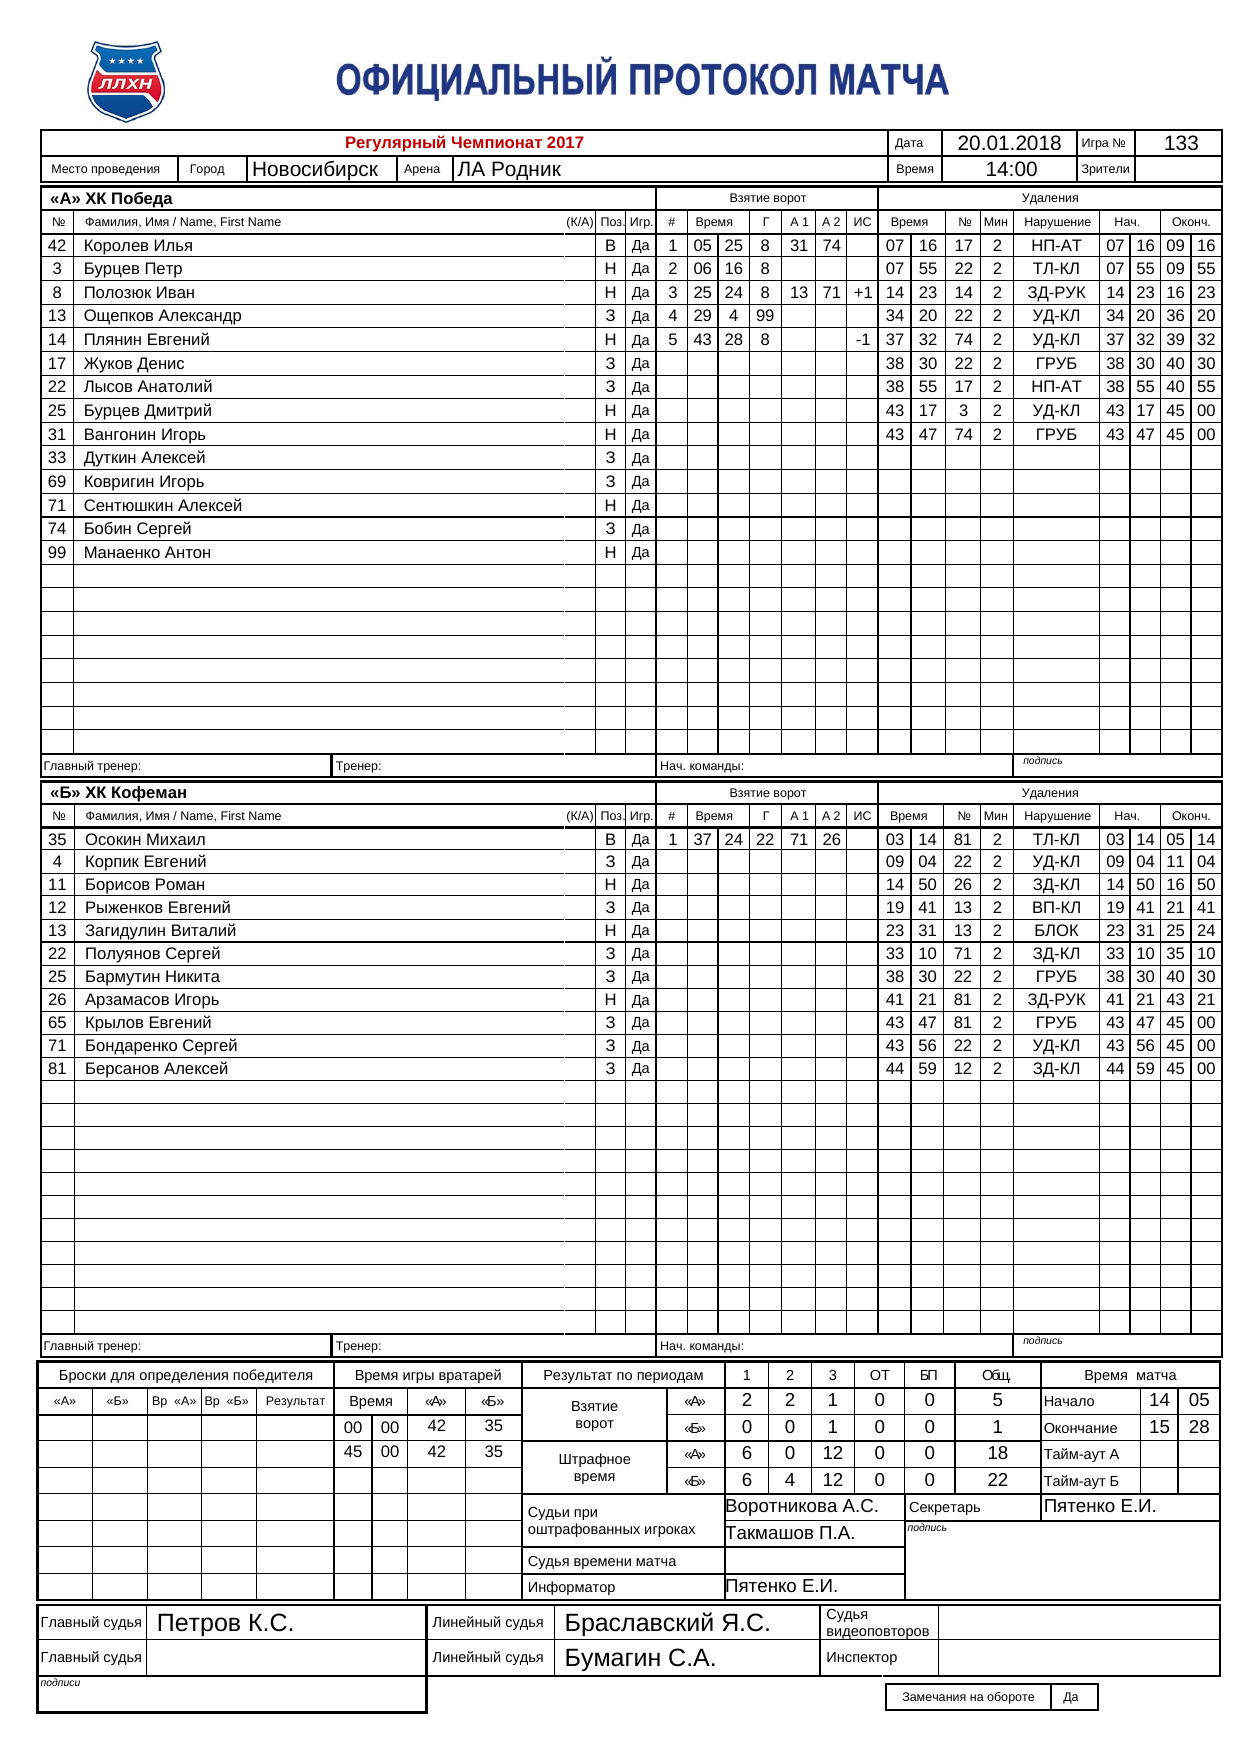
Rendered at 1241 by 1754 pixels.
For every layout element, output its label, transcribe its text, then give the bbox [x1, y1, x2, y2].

table_cell [688, 376, 717, 398]
table_cell [565, 446, 595, 469]
table_cell [1141, 1468, 1177, 1493]
table_cell Н [596, 874, 625, 895]
table_cell 81 [42, 1058, 74, 1079]
table_cell 38 [1100, 376, 1129, 398]
table_cell 33 [1100, 943, 1129, 964]
table_cell 8 [42, 281, 73, 303]
table_cell 32 [912, 328, 945, 351]
table_cell [719, 1058, 749, 1079]
table_cell [816, 1265, 846, 1287]
table_cell [816, 920, 846, 941]
table_cell 36 [1161, 305, 1190, 327]
table_cell Н [596, 920, 625, 941]
table_cell [750, 1081, 781, 1103]
table_cell Арена [398, 157, 452, 181]
table_cell [816, 966, 846, 987]
table_cell 14 [1192, 829, 1221, 849]
table_cell [816, 850, 846, 872]
table_cell [565, 352, 595, 374]
table_cell 4 [42, 850, 74, 872]
table_cell Тайм-аут Б [1042, 1468, 1140, 1493]
table_cell [981, 1219, 1013, 1241]
table_cell [912, 659, 945, 682]
table_cell Пятенко Е.И. [726, 1575, 904, 1599]
table_cell [1131, 730, 1160, 753]
table_cell [816, 1288, 846, 1310]
table_header «Б» ХК Кофеман [42, 783, 655, 803]
table_cell [847, 896, 877, 918]
table_cell [596, 1219, 625, 1241]
table_cell [944, 1196, 980, 1218]
table_cell [879, 588, 910, 611]
table_cell 16 [1131, 235, 1160, 256]
table_cell [719, 1081, 749, 1103]
table_cell 45 [1161, 399, 1190, 422]
table_cell [596, 1196, 625, 1218]
table_cell [1192, 1127, 1221, 1149]
table_cell 30 [1192, 352, 1221, 374]
table_cell [912, 1311, 943, 1333]
table_cell [816, 612, 846, 634]
table_cell [1131, 494, 1160, 516]
table_cell [657, 636, 687, 658]
table_cell [1100, 470, 1129, 493]
table_cell 2 [657, 257, 687, 280]
table_cell [373, 1521, 407, 1546]
table_cell [847, 730, 877, 753]
table_cell [879, 1242, 910, 1264]
table_cell [1014, 1265, 1099, 1287]
table_cell З [596, 1012, 625, 1033]
table_cell 74 [816, 235, 846, 256]
table_cell [946, 565, 980, 587]
table_cell [688, 1311, 717, 1333]
table_cell 2 [981, 920, 1013, 941]
table_cell [879, 683, 910, 706]
table_cell [847, 874, 877, 895]
table_header БП [905, 1363, 954, 1387]
table_cell [596, 707, 625, 729]
table_cell [750, 1150, 781, 1172]
table_cell [719, 588, 749, 611]
table_cell [912, 1173, 943, 1195]
table_cell 38 [879, 966, 910, 987]
table_cell [565, 1242, 595, 1264]
table_cell [847, 541, 877, 564]
table_cell [1014, 707, 1099, 729]
table_cell [847, 1035, 877, 1057]
table_cell [944, 1242, 980, 1264]
table_cell [816, 1081, 846, 1103]
table_cell УД-КЛ [1014, 399, 1099, 422]
table_cell 2 [981, 966, 1013, 987]
table_cell 05 [688, 235, 717, 256]
table_cell [93, 1574, 147, 1599]
table_cell [1131, 1265, 1160, 1287]
table_cell [1014, 1288, 1099, 1310]
table_cell [657, 943, 687, 964]
table_cell Зрители [1078, 157, 1134, 181]
table_cell [1161, 730, 1190, 753]
table_cell [981, 659, 1013, 682]
table_cell подпись [1014, 755, 1221, 776]
table_cell [1161, 518, 1190, 540]
table_cell 43 [1100, 423, 1129, 445]
table_cell [1131, 541, 1160, 564]
table_cell Бобин Сергей [74, 518, 564, 540]
table_cell [408, 1468, 465, 1493]
table_cell 38 [879, 352, 910, 374]
table_cell 31 [42, 423, 73, 445]
table_cell 2 [981, 1058, 1013, 1079]
table_cell Да [626, 257, 655, 280]
table_cell [1136, 157, 1221, 181]
table_cell 07 [879, 257, 910, 280]
table_cell Манаенко Антон [74, 541, 564, 564]
table_cell [657, 920, 687, 941]
table_cell 00 [1192, 1035, 1221, 1057]
table_cell 41 [1192, 896, 1221, 918]
table_cell 16 [912, 235, 945, 256]
table_cell [750, 659, 781, 682]
table_cell [657, 1265, 687, 1287]
table_cell 16 [719, 257, 749, 280]
table_cell [912, 683, 945, 706]
table_cell В [596, 829, 625, 849]
table_cell Главный тренер: [42, 1335, 330, 1356]
table_cell [626, 1173, 655, 1195]
table_cell [946, 730, 980, 753]
table_cell [750, 1311, 781, 1333]
table_cell [257, 1521, 333, 1546]
table_cell [657, 1242, 687, 1264]
table_cell 4 [769, 1468, 811, 1493]
table_cell Мин [981, 805, 1013, 826]
table_cell [847, 588, 877, 611]
table_cell [1131, 1242, 1160, 1264]
table_cell [657, 1058, 687, 1079]
table_cell [719, 1219, 749, 1241]
table_cell [847, 1127, 877, 1149]
table_cell Поз. [596, 805, 625, 826]
table_cell Фамилия, Имя / Name, First Name [74, 211, 565, 233]
table_cell Да [626, 470, 655, 493]
table_cell [847, 1242, 877, 1264]
table_cell [1161, 612, 1190, 634]
table_cell 22 [944, 1035, 980, 1057]
table_cell 50 [1192, 874, 1221, 895]
table_cell [1192, 1265, 1221, 1287]
table_cell [565, 636, 595, 658]
table_cell [1131, 446, 1160, 469]
table_cell 0 [905, 1442, 954, 1467]
table_cell 11 [42, 874, 74, 895]
table_cell 43 [1100, 1035, 1129, 1057]
table_cell 00 [1192, 1058, 1221, 1079]
table_cell [782, 896, 815, 918]
table_cell [657, 494, 687, 516]
table_cell Жуков Денис [74, 352, 564, 374]
table_cell [408, 1547, 465, 1573]
table_cell [782, 1311, 815, 1333]
table_cell [719, 352, 749, 374]
table_cell 43 [1100, 399, 1129, 422]
table_cell Бондаренко Сергей [75, 1035, 564, 1057]
table_cell [626, 612, 655, 634]
table_cell [626, 1288, 655, 1310]
table_cell [688, 1058, 717, 1079]
table_cell [42, 1311, 74, 1333]
table_cell [75, 1150, 564, 1172]
table_cell [1100, 1242, 1129, 1264]
table_cell Вр «А» [148, 1389, 201, 1413]
table_cell [847, 1265, 877, 1287]
table_cell [912, 1219, 943, 1241]
table_cell 2 [981, 328, 1013, 351]
table_cell 42 [42, 235, 73, 256]
table_cell 22 [42, 943, 74, 964]
table_cell 0 [855, 1442, 904, 1467]
table_cell [202, 1441, 256, 1467]
table_cell 55 [1192, 376, 1221, 398]
table_cell 2 [981, 235, 1013, 256]
table_cell 41 [912, 896, 943, 918]
table_cell [596, 1104, 625, 1126]
table_cell [1100, 1127, 1129, 1149]
table_cell 69 [42, 470, 73, 493]
table_header Взятие ворот [657, 783, 877, 803]
table_cell 23 [1100, 920, 1129, 941]
table_header Замечания на обороте [887, 1685, 1050, 1709]
table_cell [1161, 707, 1190, 729]
table_cell [981, 1150, 1013, 1172]
table_cell [946, 612, 980, 634]
table_cell [912, 588, 945, 611]
table_cell ЗД-РУК [1014, 989, 1099, 1011]
table_cell [466, 1574, 521, 1599]
table_cell З [596, 896, 625, 918]
table_cell [1100, 494, 1129, 516]
table_cell З [596, 1035, 625, 1057]
table_cell 71 [42, 494, 73, 516]
table_cell 03 [879, 829, 910, 849]
table_cell Да [626, 850, 655, 872]
table_cell [816, 730, 846, 753]
table_cell [750, 1242, 781, 1264]
table_cell Осокин Михаил [75, 829, 564, 849]
table_cell [1192, 565, 1221, 587]
table_cell [657, 470, 687, 493]
table_cell [946, 494, 980, 516]
table_cell 10 [1131, 943, 1160, 964]
table_cell [202, 1574, 256, 1599]
table_cell [1014, 612, 1099, 634]
table_cell [1014, 1104, 1099, 1126]
table_cell 1 [657, 829, 687, 849]
table_cell [1131, 518, 1160, 540]
table_cell [565, 1173, 595, 1195]
table_cell 19 [879, 896, 910, 918]
table_cell «А» [668, 1389, 724, 1413]
table_cell [75, 1081, 564, 1103]
table_cell ЗД-КЛ [1014, 874, 1099, 895]
table_cell Браславский Я.С. [555, 1606, 819, 1639]
table_cell [782, 446, 815, 469]
table_cell [1192, 1173, 1221, 1195]
table_cell [466, 1468, 521, 1493]
table_cell 21 [1161, 896, 1190, 918]
table_header 1 [726, 1363, 768, 1387]
table_cell 99 [750, 305, 781, 327]
table_cell 2 [981, 257, 1013, 280]
table_cell Да [626, 423, 655, 445]
table_cell ИС [847, 211, 877, 233]
table_cell 14 [1100, 874, 1129, 895]
table_cell З [596, 518, 625, 540]
table_cell № [946, 211, 980, 233]
table_cell [719, 1035, 749, 1057]
table_cell Нач. команды: [657, 1335, 1012, 1356]
table_cell подписи [39, 1677, 425, 1711]
table_cell [1100, 1288, 1129, 1310]
table_cell [42, 1173, 74, 1195]
table_cell Главный судья [39, 1606, 146, 1639]
table_cell [981, 636, 1013, 658]
table_cell [257, 1468, 333, 1493]
table_cell 41 [879, 989, 910, 1011]
table_cell Да [626, 989, 655, 1011]
table_cell 45 [1161, 1035, 1190, 1057]
table_cell 22 [946, 352, 980, 374]
table_cell [816, 659, 846, 682]
table_cell 0 [855, 1389, 904, 1413]
table_cell «Б» [668, 1415, 724, 1440]
table_cell [879, 446, 910, 469]
table_cell [719, 612, 749, 634]
table_cell 20 [912, 305, 945, 327]
table_cell Рыженков Евгений [75, 896, 564, 918]
table_cell [257, 1494, 333, 1520]
table_cell [1161, 541, 1190, 564]
table_cell 16 [1192, 235, 1221, 256]
table_cell [912, 636, 945, 658]
table_cell 38 [1100, 352, 1129, 374]
table_cell 43 [688, 328, 717, 351]
table_cell [782, 1058, 815, 1079]
table_cell 8 [750, 281, 781, 303]
table_cell 16 [1161, 874, 1190, 895]
table_cell 55 [912, 257, 945, 280]
table_cell [688, 541, 717, 564]
table_cell 30 [912, 352, 945, 374]
table_cell 44 [879, 1058, 910, 1079]
table_cell [74, 588, 564, 611]
table_cell [879, 1219, 910, 1241]
table_cell 43 [1100, 1012, 1129, 1033]
table_cell [1100, 1150, 1129, 1172]
table_cell В [596, 235, 625, 256]
table_cell 42 [408, 1441, 465, 1467]
table_cell [373, 1574, 407, 1599]
table_cell [565, 281, 595, 303]
table_cell [688, 1104, 717, 1126]
table_cell З [596, 966, 625, 987]
table_cell [981, 588, 1013, 611]
table_cell [1100, 1104, 1129, 1126]
table_cell 0 [769, 1442, 811, 1467]
table_header ОТ [855, 1363, 904, 1387]
table_cell 30 [1192, 966, 1221, 987]
table_cell [750, 1012, 781, 1033]
table_cell 37 [1100, 328, 1129, 351]
table_cell [782, 565, 815, 587]
table_cell Н [596, 399, 625, 422]
table_cell 13 [944, 920, 980, 941]
table_cell 25 [42, 399, 73, 422]
table_cell [688, 470, 717, 493]
table_cell [565, 612, 595, 634]
table_cell [816, 470, 846, 493]
table_cell [981, 1196, 1013, 1218]
table_cell [42, 1196, 74, 1218]
table_cell [74, 636, 564, 658]
table_cell [912, 1242, 943, 1264]
table_cell [847, 1081, 877, 1103]
table_cell [750, 1288, 781, 1310]
table_cell 55 [1131, 376, 1160, 398]
table_cell [75, 1242, 564, 1264]
table_cell 40 [1161, 352, 1190, 374]
table_cell 30 [912, 966, 943, 987]
table_header Броски для определения победителя [39, 1363, 333, 1387]
table_cell 8 [750, 328, 781, 351]
table_cell Да [626, 896, 655, 918]
table_cell [42, 707, 73, 729]
table_cell 2 [981, 829, 1013, 849]
table_cell 43 [879, 1012, 910, 1033]
table_cell [719, 943, 749, 964]
table_cell [782, 1035, 815, 1057]
table_cell [847, 1058, 877, 1079]
table_cell [75, 1311, 564, 1333]
table_cell [565, 1058, 595, 1079]
table_cell 32 [1131, 328, 1160, 351]
table_cell Н [596, 541, 625, 564]
table_cell ЗД-РУК [1014, 281, 1099, 303]
table_cell [626, 730, 655, 753]
table_cell [1161, 1219, 1190, 1241]
table_cell [879, 1265, 910, 1287]
table_cell Н [596, 257, 625, 280]
table_cell [565, 920, 595, 941]
table_cell [1161, 659, 1190, 682]
table_cell Н [596, 423, 625, 445]
table_cell [782, 352, 815, 374]
table_cell 2 [981, 943, 1013, 964]
table_cell [565, 989, 595, 1011]
table_cell 30 [1131, 352, 1160, 374]
table_cell [657, 541, 687, 564]
table_cell [912, 707, 945, 729]
table_cell [782, 257, 815, 280]
table_cell [1014, 683, 1099, 706]
table_cell [688, 707, 717, 729]
table_cell 26 [944, 874, 980, 895]
table_cell Мин [981, 211, 1013, 233]
table_cell [1161, 588, 1190, 611]
table_cell [946, 446, 980, 469]
table_cell БЛОК [1014, 920, 1099, 941]
table_cell [257, 1441, 333, 1467]
table_cell [981, 1265, 1013, 1287]
table_cell [1141, 1441, 1177, 1467]
table_cell [750, 376, 781, 398]
table_cell 05 [1161, 829, 1190, 849]
table_cell 17 [42, 352, 73, 374]
table_cell [719, 683, 749, 706]
table_cell [373, 1468, 407, 1493]
table_cell [816, 376, 846, 398]
table_cell [148, 1574, 201, 1599]
table_cell [912, 446, 945, 469]
table_cell [981, 1288, 1013, 1310]
table_cell [1014, 565, 1099, 587]
table_cell [657, 1081, 687, 1103]
table_cell [565, 1288, 595, 1310]
table_cell [847, 989, 877, 1011]
table_cell Да [626, 518, 655, 540]
table_cell [981, 1311, 1013, 1333]
table_cell [335, 1521, 371, 1546]
table_cell Тайм-аут А [1042, 1441, 1140, 1467]
table_cell [719, 1311, 749, 1333]
table_cell 2 [981, 989, 1013, 1011]
table_cell [782, 399, 815, 422]
table_cell [816, 707, 846, 729]
table_cell Игр. [626, 211, 655, 233]
table_cell Главный судья [39, 1640, 146, 1675]
table_cell [466, 1494, 521, 1520]
table_cell [74, 730, 564, 753]
table_cell [148, 1521, 201, 1546]
table_cell Крылов Евгений [75, 1012, 564, 1033]
table_cell [939, 1606, 1219, 1639]
table_cell 2 [981, 399, 1013, 422]
table_cell [847, 470, 877, 493]
table_cell [719, 636, 749, 658]
table_cell Плянин Евгений [74, 328, 564, 351]
table_cell [565, 257, 595, 280]
table_cell [719, 1150, 749, 1172]
table_cell [816, 541, 846, 564]
table_cell [626, 659, 655, 682]
table_cell [719, 1196, 749, 1218]
table_cell [688, 423, 717, 445]
table_cell [816, 518, 846, 540]
table_cell [335, 1468, 371, 1493]
table_cell [981, 1242, 1013, 1264]
table_cell Н [596, 328, 625, 351]
table_cell [596, 1127, 625, 1149]
table_cell [657, 707, 687, 729]
table_cell 1 [956, 1415, 1040, 1440]
table_cell [782, 874, 815, 895]
table_cell 12 [42, 896, 74, 918]
table_cell [879, 1288, 910, 1310]
table_cell 32 [1192, 328, 1221, 351]
table_cell [981, 1173, 1013, 1195]
table_cell [75, 1196, 564, 1218]
table_cell 00 [373, 1441, 407, 1467]
table_cell 14 [879, 874, 910, 895]
table_cell 06 [688, 257, 717, 280]
table_cell Взятие ворот [523, 1389, 666, 1440]
table_cell [1131, 707, 1160, 729]
table_cell Время [688, 805, 749, 826]
table_cell [750, 874, 781, 895]
table_cell [1192, 588, 1221, 611]
table_cell 14 [1131, 829, 1160, 849]
table_cell [1179, 1468, 1219, 1493]
table_cell [847, 1196, 877, 1218]
table_cell [912, 541, 945, 564]
table_cell 00 [335, 1416, 371, 1440]
table_cell [335, 1547, 371, 1573]
table_cell 35 [1161, 943, 1190, 964]
table_cell [816, 305, 846, 327]
table_cell Да [626, 281, 655, 303]
table_cell [944, 1219, 980, 1241]
table_cell З [596, 352, 625, 374]
table_cell [1192, 707, 1221, 729]
table_cell 59 [912, 1058, 943, 1079]
table_cell [1100, 1219, 1129, 1241]
table_cell [981, 1104, 1013, 1126]
table_cell [944, 1265, 980, 1287]
table_cell [75, 1219, 564, 1241]
table_header Взятие ворот [657, 188, 877, 209]
table_cell [1192, 1288, 1221, 1310]
table_cell [1161, 1196, 1190, 1218]
table_cell 22 [946, 305, 980, 327]
table_cell Новосибирск [248, 157, 396, 181]
table_header «А» ХК Победа [42, 188, 655, 209]
table_cell 43 [879, 399, 910, 422]
table_cell Окончание [1042, 1415, 1140, 1440]
table_cell Дуткин Алексей [74, 446, 564, 469]
table_cell 47 [912, 1012, 943, 1033]
table_cell [946, 470, 980, 493]
table_cell [39, 1494, 92, 1520]
table_cell 22 [944, 966, 980, 987]
table_cell [1179, 1441, 1219, 1467]
table_cell [750, 683, 781, 706]
table_cell [1014, 446, 1099, 469]
table_cell [565, 305, 595, 327]
table_cell [565, 470, 595, 493]
table_cell [657, 1104, 687, 1126]
table_cell З [596, 376, 625, 398]
table_cell +1 [847, 281, 877, 303]
table_cell 2 [981, 281, 1013, 303]
table_cell [879, 470, 910, 493]
table_cell 6 [726, 1468, 768, 1493]
table_cell Г [750, 805, 781, 826]
table_header Да [1052, 1685, 1097, 1709]
table_cell № [42, 805, 74, 826]
table_cell 38 [879, 376, 910, 398]
table_cell [816, 1196, 846, 1218]
table_cell 23 [879, 920, 910, 941]
table_cell Лысов Анатолий [74, 376, 564, 398]
table_cell [1131, 1288, 1160, 1310]
table_cell 3 [946, 399, 980, 422]
table_cell [847, 966, 877, 987]
table_cell ЗД-КЛ [1014, 1058, 1099, 1079]
table_cell ИС [847, 805, 877, 826]
table_cell [944, 1104, 980, 1126]
table_cell [257, 1416, 333, 1440]
table_cell [565, 1219, 595, 1241]
table_header 133 [1136, 131, 1221, 155]
table_cell 34 [879, 305, 910, 327]
table_cell 22 [750, 829, 781, 849]
table_cell [626, 1311, 655, 1333]
table_cell Время [889, 157, 941, 181]
table_cell 42 [408, 1416, 465, 1440]
table_cell 30 [1131, 966, 1160, 987]
table_cell [257, 1547, 333, 1573]
table_cell [688, 874, 717, 895]
table_cell 0 [769, 1415, 811, 1440]
table_cell 21 [1131, 989, 1160, 1011]
table_cell Воротникова А.С. [726, 1495, 904, 1520]
table_cell ВП-КЛ [1014, 896, 1099, 918]
table_cell [750, 636, 781, 658]
table_cell [782, 966, 815, 987]
table_cell 26 [816, 829, 846, 849]
table_cell 2 [981, 376, 1013, 398]
table_cell [688, 399, 717, 422]
table_cell ТЛ-КЛ [1014, 257, 1099, 280]
table_cell Судья времени матча [523, 1548, 724, 1573]
table_cell [688, 494, 717, 516]
table_cell [750, 896, 781, 918]
table_cell 14 [879, 281, 910, 303]
table_cell [782, 494, 815, 516]
table_cell [1014, 470, 1099, 493]
table_cell [657, 1012, 687, 1033]
table_cell [879, 730, 910, 753]
table_cell Нач. команды: [657, 755, 1012, 776]
table_cell 11 [1161, 850, 1190, 872]
table_cell [148, 1468, 201, 1493]
table_cell [39, 1547, 92, 1573]
table_cell [657, 1035, 687, 1057]
table_cell [782, 850, 815, 872]
table_cell [816, 494, 846, 516]
table_cell [816, 1012, 846, 1033]
table_cell [750, 1127, 781, 1149]
table_cell 29 [688, 305, 717, 327]
table_cell 8 [750, 257, 781, 280]
table_header Удаления [879, 188, 1221, 209]
table_cell 23 [1192, 281, 1221, 303]
table_cell [782, 1081, 815, 1103]
table_cell [42, 612, 73, 634]
table_cell [657, 588, 687, 611]
table_cell [981, 612, 1013, 634]
table_cell 14:00 [943, 157, 1076, 181]
table_cell [596, 1242, 625, 1264]
table_cell [750, 494, 781, 516]
table_cell 41 [1131, 896, 1160, 918]
table_cell [596, 1288, 625, 1310]
table_cell [1161, 1173, 1190, 1195]
table_cell [719, 541, 749, 564]
table_cell [816, 588, 846, 611]
table_cell [565, 1127, 595, 1149]
table_cell [626, 1150, 655, 1172]
table_cell 55 [1192, 257, 1221, 280]
table_cell [42, 1104, 74, 1126]
table_cell [688, 352, 717, 374]
table_cell [688, 1150, 717, 1172]
table_cell [1131, 636, 1160, 658]
table_cell [1192, 1242, 1221, 1264]
table_cell (К/А) [565, 211, 595, 233]
table_cell 37 [688, 829, 717, 849]
table_cell [202, 1416, 256, 1440]
table_cell [782, 1127, 815, 1149]
table_cell [626, 1219, 655, 1241]
table_cell [688, 1265, 717, 1287]
table_cell [565, 541, 595, 564]
table_cell Оконч. [1161, 805, 1221, 826]
table_cell Сентюшкин Алексей [74, 494, 564, 516]
table_cell «А» [668, 1442, 724, 1467]
table_cell 14 [42, 328, 73, 351]
table_cell 19 [1100, 896, 1129, 918]
table_cell [565, 376, 595, 398]
table_cell подпись [1014, 1335, 1221, 1356]
table_cell [1100, 1081, 1129, 1103]
table_cell [93, 1547, 147, 1573]
table_cell Фамилия, Имя / Name, First Name [75, 805, 565, 826]
table_cell 37 [879, 328, 910, 351]
table_cell [565, 1104, 595, 1126]
table_cell З [596, 470, 625, 493]
table_cell [981, 1081, 1013, 1103]
table_cell Да [626, 1058, 655, 1079]
table_cell 04 [912, 850, 943, 872]
table_cell [946, 683, 980, 706]
table_cell [1100, 707, 1129, 729]
table_cell [782, 989, 815, 1011]
table_cell Королев Илья [74, 235, 564, 256]
table_cell [782, 1288, 815, 1310]
table_cell [719, 659, 749, 682]
table_cell [1100, 541, 1129, 564]
table_cell Нарушение [1014, 805, 1099, 826]
table_cell [719, 518, 749, 540]
table_cell Штрафное время [523, 1442, 666, 1493]
table_cell [912, 612, 945, 634]
table_cell [847, 235, 877, 256]
table_cell 12 [944, 1058, 980, 1079]
table_cell [1192, 612, 1221, 634]
table_cell [1192, 446, 1221, 469]
table_cell [816, 423, 846, 445]
table_cell [202, 1547, 256, 1573]
table_cell Бурцев Дмитрий [74, 399, 564, 422]
table_cell [1131, 1173, 1160, 1195]
table_cell [626, 636, 655, 658]
table_cell [782, 470, 815, 493]
table_cell 23 [1131, 281, 1160, 303]
table_cell [719, 707, 749, 729]
table_cell [1192, 1311, 1221, 1333]
table_cell 47 [1131, 423, 1160, 445]
table_cell [565, 1311, 595, 1333]
table_cell [750, 612, 781, 634]
table_cell [42, 565, 73, 587]
table_header Результат по периодам [523, 1363, 724, 1387]
table_cell [782, 659, 815, 682]
table_cell 07 [1100, 257, 1129, 280]
table_cell [750, 1265, 781, 1287]
table_cell [782, 305, 815, 327]
table_cell [42, 659, 73, 682]
table_cell [946, 707, 980, 729]
table_cell [42, 1219, 74, 1241]
table_cell Поз. [596, 211, 625, 233]
table_cell [750, 588, 781, 611]
table_cell [1161, 1150, 1190, 1172]
table_cell [816, 1058, 846, 1079]
table_cell [148, 1494, 201, 1520]
table_cell [879, 1104, 910, 1126]
table_cell [782, 1173, 815, 1195]
table_cell 0 [905, 1389, 954, 1413]
table_cell [657, 683, 687, 706]
table_cell [93, 1416, 147, 1440]
table_cell [657, 989, 687, 1011]
table_cell 2 [981, 896, 1013, 918]
table_cell # [657, 805, 687, 826]
table_cell 71 [42, 1035, 74, 1057]
table_cell 40 [1161, 376, 1190, 398]
table_cell [719, 423, 749, 445]
table_cell [596, 612, 625, 634]
table_cell [565, 874, 595, 895]
table_cell 31 [912, 920, 943, 941]
table_cell [719, 920, 749, 941]
table_cell 2 [981, 850, 1013, 872]
table_cell З [596, 943, 625, 964]
table_cell Тренер: [333, 755, 655, 776]
table_cell 07 [1100, 235, 1129, 256]
table_cell Оконч. [1161, 211, 1221, 233]
table_cell [1131, 1150, 1160, 1172]
table_cell [148, 1416, 201, 1440]
table_cell [1192, 470, 1221, 493]
table_cell [782, 683, 815, 706]
table_cell [847, 1150, 877, 1172]
table_cell [750, 470, 781, 493]
table_cell [657, 850, 687, 872]
table_cell [626, 1127, 655, 1149]
table_cell [565, 328, 595, 351]
table_cell [816, 446, 846, 469]
table_cell [688, 730, 717, 753]
table_cell [1161, 1081, 1190, 1103]
table_cell [42, 730, 73, 753]
table_cell [782, 1196, 815, 1218]
table_cell 6 [726, 1442, 768, 1467]
table_cell [1014, 1242, 1099, 1264]
table_cell 04 [1131, 850, 1160, 872]
table_cell [39, 1521, 92, 1546]
table_cell ТЛ-КЛ [1014, 829, 1099, 849]
table_header Регулярный Чемпионат 2017 [42, 131, 887, 155]
table_cell [565, 1150, 595, 1172]
table_cell [847, 659, 877, 682]
table_cell 71 [816, 281, 846, 303]
table_cell [565, 829, 595, 849]
table_cell [879, 707, 910, 729]
table_cell Город [179, 157, 246, 181]
table_cell [657, 446, 687, 469]
table_cell [847, 518, 877, 540]
table_cell ГРУБ [1014, 1012, 1099, 1033]
table_cell 2 [981, 1012, 1013, 1033]
table_cell [657, 1150, 687, 1172]
table_cell [847, 305, 877, 327]
table_cell [657, 518, 687, 540]
picture [5, 28, 1179, 129]
table_cell [657, 659, 687, 682]
table_cell [565, 659, 595, 682]
table_cell [42, 1265, 74, 1287]
table_cell [782, 588, 815, 611]
table_cell [565, 423, 595, 445]
table_cell [565, 966, 595, 987]
table_cell [565, 399, 595, 422]
table_cell [1131, 1219, 1160, 1241]
table_cell ГРУБ [1014, 352, 1099, 374]
table_cell [565, 1081, 595, 1103]
table_cell [1100, 565, 1129, 587]
table_cell [981, 683, 1013, 706]
table_cell 16 [1161, 281, 1190, 303]
table_cell [816, 399, 846, 422]
table_cell [42, 1288, 74, 1310]
table_cell [42, 683, 73, 706]
table_cell 33 [879, 943, 910, 964]
table_cell [1161, 565, 1190, 587]
table_cell [879, 1311, 910, 1333]
table_cell [879, 541, 910, 564]
table_cell [596, 1265, 625, 1287]
table_cell [1131, 470, 1160, 493]
table_cell [879, 1173, 910, 1195]
table_cell [816, 989, 846, 1011]
table_cell [626, 588, 655, 611]
table_cell Да [626, 352, 655, 374]
table_cell [688, 943, 717, 964]
table_cell [596, 1173, 625, 1195]
table_cell 35 [466, 1416, 521, 1440]
table_cell З [596, 305, 625, 327]
table_cell [816, 352, 846, 374]
table_cell 4 [719, 305, 749, 327]
table_cell 00 [1192, 1012, 1221, 1033]
table_cell [565, 1196, 595, 1218]
table_cell [657, 1311, 687, 1333]
table_cell [719, 850, 749, 872]
table_cell [688, 446, 717, 469]
table_cell [626, 1265, 655, 1287]
table_cell [688, 565, 717, 587]
table_cell ГРУБ [1014, 423, 1099, 445]
table_cell [657, 1196, 687, 1218]
table_cell 0 [905, 1415, 954, 1440]
table_cell [1192, 518, 1221, 540]
table_cell [912, 494, 945, 516]
table_cell 25 [42, 966, 74, 987]
table_cell [626, 1081, 655, 1103]
table_cell Да [626, 829, 655, 849]
table_cell [1014, 541, 1099, 564]
table_cell Секретарь [906, 1495, 1040, 1520]
table_cell [1100, 588, 1129, 611]
table_cell ЗД-КЛ [1014, 943, 1099, 964]
table_cell 15 [1141, 1415, 1177, 1440]
table_cell [626, 1104, 655, 1126]
table_cell [981, 1127, 1013, 1149]
table_cell 56 [1131, 1035, 1160, 1057]
table_cell [847, 446, 877, 469]
table_cell [688, 989, 717, 1011]
table_cell [1161, 1127, 1190, 1149]
table_cell [202, 1468, 256, 1493]
table_cell Вангонин Игорь [74, 423, 564, 445]
table_cell [912, 1196, 943, 1218]
table_cell 3 [42, 257, 73, 280]
table_cell [373, 1494, 407, 1520]
table_cell [688, 1035, 717, 1057]
table_cell [816, 1150, 846, 1172]
table_cell 09 [1100, 850, 1129, 872]
table_cell [565, 1012, 595, 1033]
table_cell 14 [1141, 1389, 1177, 1413]
table_cell [688, 920, 717, 941]
table_cell [93, 1441, 147, 1467]
table_cell [688, 683, 717, 706]
table_cell [750, 707, 781, 729]
table_cell 14 [912, 829, 943, 849]
table_cell 10 [1192, 943, 1221, 964]
table_cell [719, 446, 749, 469]
table_cell [657, 896, 687, 918]
table_cell 43 [879, 1035, 910, 1057]
table_cell [847, 683, 877, 706]
table_cell Да [626, 920, 655, 941]
table_cell 2 [981, 1035, 1013, 1057]
table_cell [75, 1173, 564, 1195]
table_cell Результат [257, 1389, 333, 1413]
table_cell Место проведения [42, 157, 177, 181]
table_cell [42, 1150, 74, 1172]
table_cell [42, 1242, 74, 1264]
table_cell [750, 1196, 781, 1218]
table_cell 21 [1192, 989, 1221, 1011]
table_cell [816, 1311, 846, 1333]
table_cell 55 [1131, 257, 1160, 280]
table_cell Полуянов Сергей [75, 943, 564, 964]
table_cell Корпик Евгений [75, 850, 564, 872]
table_cell [657, 1288, 687, 1310]
table_cell [1161, 636, 1190, 658]
table_cell [688, 896, 717, 918]
table_cell [1192, 1081, 1221, 1103]
table_cell [816, 1219, 846, 1241]
table_cell 03 [1100, 829, 1129, 849]
table_cell [93, 1468, 147, 1493]
table_cell А 1 [782, 211, 815, 233]
table_cell Судьи при оштрафованных игроках [523, 1495, 724, 1546]
table_cell 33 [42, 446, 73, 469]
table_cell [847, 636, 877, 658]
table_cell 00 [1192, 399, 1221, 422]
table_cell 1 [812, 1389, 854, 1413]
table_cell [657, 966, 687, 987]
table_cell -1 [847, 328, 877, 351]
table_cell [565, 683, 595, 706]
table_cell [335, 1494, 371, 1520]
table_cell 4 [657, 305, 687, 327]
table_cell 2 [726, 1389, 768, 1413]
table_cell [1100, 1311, 1129, 1333]
table_cell [912, 1150, 943, 1172]
table_cell [466, 1547, 521, 1573]
table_cell З [596, 1058, 625, 1079]
table_cell [847, 829, 877, 849]
table_cell Время [879, 805, 943, 826]
table_cell 00 [1192, 423, 1221, 445]
table_cell [847, 920, 877, 941]
table_cell 00 [373, 1416, 407, 1440]
table_cell ЛА Родник [454, 157, 887, 181]
table_cell [626, 1242, 655, 1264]
table_cell [657, 423, 687, 445]
table_cell [782, 376, 815, 398]
table_cell [1100, 636, 1129, 658]
table_cell [912, 470, 945, 493]
table_cell [565, 730, 595, 753]
table_cell НП-АТ [1014, 235, 1099, 256]
table_cell 17 [946, 376, 980, 398]
table_cell [202, 1521, 256, 1546]
table_cell [75, 1265, 564, 1287]
table_cell [688, 1288, 717, 1310]
table_cell 47 [1131, 1012, 1160, 1033]
table_cell 28 [719, 328, 749, 351]
table_cell [74, 659, 564, 682]
table_cell [981, 541, 1013, 564]
table_cell 12 [812, 1442, 854, 1467]
table_cell Бурцев Петр [74, 257, 564, 280]
table_cell 45 [335, 1441, 371, 1467]
table_cell [148, 1547, 201, 1573]
table_cell [944, 1311, 980, 1333]
table_cell 13 [944, 896, 980, 918]
table_cell [816, 1173, 846, 1195]
table_cell Н [596, 281, 625, 303]
table_cell Да [626, 328, 655, 351]
table_cell [688, 966, 717, 987]
table_cell [782, 1265, 815, 1287]
table_cell 1 [812, 1415, 854, 1440]
table_cell Вр «Б» [202, 1389, 256, 1413]
table_cell 21 [912, 989, 943, 1011]
table_cell [981, 446, 1013, 469]
table_cell [408, 1521, 465, 1546]
table_cell Да [626, 446, 655, 469]
table_cell [596, 636, 625, 658]
table_cell [816, 328, 846, 351]
table_cell [944, 1081, 980, 1103]
table_cell [373, 1547, 407, 1573]
table_cell «А» [408, 1389, 465, 1413]
table_cell [847, 1288, 877, 1310]
table_cell [565, 588, 595, 611]
table_cell [912, 730, 945, 753]
table_header 2 [769, 1363, 811, 1387]
table_cell 0 [905, 1468, 954, 1493]
table_cell [1014, 659, 1099, 682]
table_cell 50 [1131, 874, 1160, 895]
table_cell [847, 494, 877, 516]
table_cell УД-КЛ [1014, 1035, 1099, 1057]
table_cell 31 [782, 235, 815, 256]
table_cell [565, 896, 595, 918]
table_cell [1100, 1173, 1129, 1195]
table_cell [565, 943, 595, 964]
table_cell [1131, 565, 1160, 587]
table_cell 17 [912, 399, 945, 422]
table_cell 8 [750, 235, 781, 256]
table_cell [1192, 1104, 1221, 1126]
table_cell 23 [912, 281, 945, 303]
table_cell [1131, 1311, 1160, 1333]
table_cell А 1 [782, 805, 815, 826]
table_cell [847, 943, 877, 964]
table_cell [565, 565, 595, 587]
table_cell 24 [719, 281, 749, 303]
table_cell [719, 565, 749, 587]
table_cell [688, 1127, 717, 1149]
table_cell [1014, 1196, 1099, 1218]
table_cell [1161, 1311, 1190, 1333]
table_cell Информатор [523, 1575, 724, 1599]
table_cell [782, 730, 815, 753]
table_cell 41 [1100, 989, 1129, 1011]
table_cell [596, 1311, 625, 1333]
table_cell 74 [42, 518, 73, 540]
table_cell 3 [657, 281, 687, 303]
table_cell [596, 659, 625, 682]
table_cell [816, 1104, 846, 1126]
table_cell [719, 470, 749, 493]
table_cell 5 [657, 328, 687, 351]
table_cell [1100, 683, 1129, 706]
table_cell [847, 1104, 877, 1126]
table_cell [816, 874, 846, 895]
table_cell [1014, 1173, 1099, 1195]
table_cell [847, 352, 877, 374]
table_cell Н [596, 494, 625, 516]
table_cell Полозюк Иван [74, 281, 564, 303]
table_cell 56 [912, 1035, 943, 1057]
table_cell [1100, 518, 1129, 540]
table_cell [816, 683, 846, 706]
table_cell [565, 850, 595, 872]
table_cell [750, 1058, 781, 1079]
table_cell [626, 707, 655, 729]
table_cell 26 [42, 989, 74, 1011]
table_cell [816, 636, 846, 658]
table_cell [1131, 1104, 1160, 1126]
table_cell [750, 423, 781, 445]
table_cell 39 [1161, 328, 1190, 351]
table_cell [688, 1242, 717, 1264]
table_cell Пятенко Е.И. [1042, 1495, 1219, 1520]
table_cell [944, 1173, 980, 1195]
table_cell 18 [956, 1442, 1040, 1467]
table_cell [39, 1468, 92, 1493]
table_cell [719, 966, 749, 987]
table_cell [596, 565, 625, 587]
table_cell [847, 707, 877, 729]
table_cell [750, 989, 781, 1011]
table_cell 13 [42, 305, 73, 327]
table_cell [750, 352, 781, 374]
table_cell [565, 1265, 595, 1287]
table_cell [750, 565, 781, 587]
table_cell [719, 730, 749, 753]
table_cell [688, 588, 717, 611]
table_cell [782, 1150, 815, 1172]
table_cell Да [626, 1012, 655, 1033]
table_cell [847, 612, 877, 634]
table_cell [750, 446, 781, 469]
table_cell [1161, 1265, 1190, 1287]
table_cell 65 [42, 1012, 74, 1033]
table_cell # [657, 211, 687, 233]
table_cell 25 [1161, 920, 1190, 941]
table_cell [847, 1219, 877, 1241]
table_cell [1161, 470, 1190, 493]
table_cell [847, 1012, 877, 1033]
table_cell [688, 850, 717, 872]
table_cell 0 [855, 1415, 904, 1440]
table_cell 17 [1131, 399, 1160, 422]
table_cell [816, 257, 846, 280]
table_cell 13 [42, 920, 74, 941]
table_cell [1161, 446, 1190, 469]
table_cell [688, 1081, 717, 1103]
table_cell 71 [944, 943, 980, 964]
table_cell 20 [1131, 305, 1160, 327]
table_cell [847, 257, 877, 280]
table_cell [408, 1574, 465, 1599]
table_cell [1161, 1104, 1190, 1126]
table_cell [148, 1441, 201, 1467]
table_header Общ. [956, 1363, 1040, 1387]
table_cell [782, 636, 815, 658]
table_cell Да [626, 541, 655, 564]
table_cell Да [626, 943, 655, 964]
table_cell (К/А) [565, 805, 595, 826]
table_cell [782, 612, 815, 634]
table_cell 20 [1192, 305, 1221, 327]
table_cell Да [626, 874, 655, 895]
table_cell [879, 612, 910, 634]
table_cell Да [626, 305, 655, 327]
table_cell [657, 1173, 687, 1195]
table_cell Н [596, 989, 625, 1011]
table_cell [1099, 1682, 1220, 1711]
table_cell [596, 730, 625, 753]
table_cell 1 [657, 235, 687, 256]
table_cell [782, 423, 815, 445]
table_cell 81 [944, 1012, 980, 1033]
table_cell [879, 1081, 910, 1103]
table_cell № [42, 211, 73, 233]
table_cell 34 [1100, 305, 1129, 327]
table_cell Ковригин Игорь [74, 470, 564, 493]
table_cell [719, 1265, 749, 1287]
table_cell Главный тренер: [42, 755, 330, 776]
table_cell [750, 966, 781, 987]
table_cell [335, 1574, 371, 1599]
table_cell 5 [956, 1389, 1040, 1413]
table_header 20.01.2018 [943, 131, 1076, 155]
table_cell [750, 1173, 781, 1195]
table_cell 09 [879, 850, 910, 872]
table_cell [657, 399, 687, 422]
table_cell [719, 399, 749, 422]
table_cell [726, 1548, 904, 1573]
table_cell [657, 1127, 687, 1149]
table_header Удаления [879, 783, 1221, 803]
table_cell 10 [912, 943, 943, 964]
table_cell 38 [1100, 966, 1129, 987]
table_cell [981, 730, 1013, 753]
table_cell [782, 518, 815, 540]
table_cell [42, 1081, 74, 1103]
table_cell 59 [1131, 1058, 1160, 1079]
table_cell [879, 659, 910, 682]
table_cell [1100, 1196, 1129, 1218]
table_cell [879, 494, 910, 516]
table_cell Ощепков Александр [74, 305, 564, 327]
table_cell [626, 565, 655, 587]
table_cell Да [626, 376, 655, 398]
table_cell [782, 328, 815, 351]
table_cell [1192, 1219, 1221, 1241]
table_cell [1161, 494, 1190, 516]
table_cell [782, 1104, 815, 1126]
table_cell [782, 920, 815, 941]
table_cell [657, 874, 687, 895]
table_cell [75, 1288, 564, 1310]
table_cell 09 [1161, 257, 1190, 280]
table_cell [1100, 612, 1129, 634]
table_cell [565, 518, 595, 540]
table_cell 47 [912, 423, 945, 445]
table_cell 81 [944, 989, 980, 1011]
table_cell [1131, 683, 1160, 706]
table_cell [912, 565, 945, 587]
table_cell А 2 [816, 211, 846, 233]
table_cell [1100, 659, 1129, 682]
table_cell 0 [855, 1468, 904, 1493]
table_cell 13 [782, 281, 815, 303]
table_cell [946, 541, 980, 564]
table_cell [74, 683, 564, 706]
table_cell [1014, 1219, 1099, 1241]
table_cell 24 [719, 829, 749, 849]
table_cell УД-КЛ [1014, 850, 1099, 872]
table_cell [719, 1242, 749, 1264]
table_cell [1131, 612, 1160, 634]
table_cell [1014, 1150, 1099, 1172]
table_cell [946, 636, 980, 658]
table_cell 45 [1161, 1012, 1190, 1033]
table_cell 43 [879, 423, 910, 445]
table_cell [596, 1081, 625, 1103]
table_cell [626, 683, 655, 706]
table_cell [750, 943, 781, 964]
table_cell [816, 1127, 846, 1149]
table_cell «Б» [668, 1468, 724, 1493]
table_cell Берсанов Алексей [75, 1058, 564, 1079]
table_cell [1161, 683, 1190, 706]
table_cell [944, 1127, 980, 1149]
table_cell Нач. [1100, 211, 1160, 233]
table_cell «Б » [466, 1389, 521, 1413]
table_cell [750, 399, 781, 422]
table_cell [1100, 446, 1129, 469]
table_cell [1131, 588, 1160, 611]
table_cell 05 [1179, 1389, 1219, 1413]
table_cell 25 [688, 281, 717, 303]
table_cell [719, 1173, 749, 1195]
table_cell 2 [769, 1389, 811, 1413]
table_cell 35 [466, 1441, 521, 1467]
table_cell [1192, 1196, 1221, 1218]
table_cell 24 [1192, 920, 1221, 941]
table_cell [944, 1288, 980, 1310]
table_cell [39, 1574, 92, 1599]
table_cell [879, 1127, 910, 1149]
table_cell Линейный судья [428, 1606, 554, 1639]
table_cell [816, 565, 846, 587]
table_cell А 2 [816, 805, 846, 826]
table_cell [750, 541, 781, 564]
table_cell Загидулин Виталий [75, 920, 564, 941]
table_header Дата [889, 131, 941, 155]
table_cell Бумагин С.А. [555, 1640, 819, 1675]
table_cell [782, 1242, 815, 1264]
table_cell З [596, 446, 625, 469]
table_cell [847, 1311, 877, 1333]
table_cell [74, 707, 564, 729]
table_cell [847, 1173, 877, 1195]
table_cell [657, 612, 687, 634]
table_cell Да [626, 399, 655, 422]
table_cell [1014, 1081, 1099, 1103]
table_cell 71 [782, 829, 815, 849]
table_cell Игр. [626, 805, 655, 826]
table_cell Время [688, 211, 749, 233]
table_cell 04 [1192, 850, 1221, 872]
table_cell [688, 1196, 717, 1218]
table_cell [750, 1035, 781, 1057]
table_cell [657, 730, 687, 753]
table_cell [688, 1012, 717, 1033]
table_cell [912, 1104, 943, 1126]
table_cell 22 [944, 850, 980, 872]
table_cell Да [626, 1035, 655, 1057]
table_cell 14 [1100, 281, 1129, 303]
table_cell [257, 1574, 333, 1599]
table_header Время матча [1042, 1363, 1219, 1387]
table_cell [565, 494, 595, 516]
table_cell [1192, 541, 1221, 564]
table_cell [750, 850, 781, 872]
table_cell [879, 636, 910, 658]
table_cell 07 [879, 235, 910, 256]
table_cell [750, 920, 781, 941]
table_cell [1014, 1311, 1099, 1333]
table_cell [688, 659, 717, 682]
table_cell [42, 1127, 74, 1149]
table_cell [847, 423, 877, 445]
table_cell 2 [981, 423, 1013, 445]
table_cell 2 [981, 305, 1013, 327]
table_cell [626, 1196, 655, 1218]
table_cell Г [750, 211, 781, 233]
table_cell [565, 235, 595, 256]
table_cell [750, 730, 781, 753]
table_cell [1131, 1196, 1160, 1218]
table_cell 22 [956, 1468, 1040, 1493]
table_cell [1192, 1150, 1221, 1172]
table_cell [816, 943, 846, 964]
table_cell [466, 1521, 521, 1546]
table_cell 50 [912, 874, 943, 895]
table_cell 17 [946, 235, 980, 256]
table_cell [39, 1416, 92, 1440]
table_cell [816, 1242, 846, 1264]
table_cell [1014, 588, 1099, 611]
table_cell Нарушение [1014, 211, 1099, 233]
table_cell [719, 896, 749, 918]
table_cell [847, 850, 877, 872]
table_cell 2 [981, 352, 1013, 374]
table_cell [39, 1441, 92, 1467]
table_cell [657, 565, 687, 587]
table_cell [981, 494, 1013, 516]
table_cell [847, 376, 877, 398]
table_cell [750, 518, 781, 540]
table_cell [981, 518, 1013, 540]
table_cell [147, 1640, 425, 1675]
table_cell [912, 1081, 943, 1103]
table_cell [719, 494, 749, 516]
table_cell 99 [42, 541, 73, 564]
table_cell [946, 588, 980, 611]
table_cell [946, 518, 980, 540]
table_cell [912, 518, 945, 540]
table_cell [74, 612, 564, 634]
table_cell [719, 989, 749, 1011]
table_cell 44 [1100, 1058, 1129, 1079]
table_cell [944, 1150, 980, 1172]
table_cell [879, 1150, 910, 1172]
table_cell [1192, 659, 1221, 682]
table_cell [1014, 730, 1099, 753]
table_header Игра № [1078, 131, 1134, 155]
table_cell «А» [39, 1389, 92, 1413]
table_cell Арзамасов Игорь [75, 989, 564, 1011]
table_cell [596, 588, 625, 611]
table_cell [981, 707, 1013, 729]
table_cell 28 [1179, 1415, 1219, 1440]
table_cell [879, 565, 910, 587]
table_cell Начало [1042, 1389, 1140, 1413]
table_cell [93, 1521, 147, 1546]
table_cell [202, 1494, 256, 1520]
table_cell [1014, 636, 1099, 658]
table_cell [981, 470, 1013, 493]
table_cell [688, 1219, 717, 1241]
table_cell 45 [1161, 423, 1190, 445]
table_cell [816, 896, 846, 918]
table_cell [1131, 1081, 1160, 1103]
table_cell [719, 1288, 749, 1310]
table_cell [596, 683, 625, 706]
table_cell [1192, 636, 1221, 658]
table_cell [657, 352, 687, 374]
table_cell 81 [944, 829, 980, 849]
table_cell З [596, 850, 625, 872]
table_cell Да [626, 966, 655, 987]
table_cell [74, 565, 564, 587]
table_cell [939, 1640, 1219, 1675]
table_cell Да [626, 494, 655, 516]
table_cell 22 [42, 376, 73, 398]
table_cell 74 [946, 328, 980, 351]
table_cell [42, 636, 73, 658]
table_cell [912, 1127, 943, 1149]
table_cell 43 [1161, 989, 1190, 1011]
table_cell НП-АТ [1014, 376, 1099, 398]
table_cell [1192, 730, 1221, 753]
table_cell [912, 1265, 943, 1287]
table_cell Тренер: [333, 1335, 655, 1356]
table_cell [719, 1104, 749, 1126]
table_cell [1014, 518, 1099, 540]
table_cell 09 [1161, 235, 1190, 256]
table_cell [688, 636, 717, 658]
table_cell Борисов Роман [75, 874, 564, 895]
table_header Время игры вратарей [335, 1363, 521, 1387]
table_cell [75, 1127, 564, 1149]
table_cell подпись [906, 1522, 1219, 1599]
table_cell [1161, 1288, 1190, 1310]
table_cell Да [626, 235, 655, 256]
table_cell [782, 541, 815, 564]
table_cell [750, 1104, 781, 1126]
table_cell [912, 1288, 943, 1310]
table_cell [1100, 1265, 1129, 1287]
table_cell [1131, 659, 1160, 682]
table_cell Время [335, 1389, 407, 1413]
table_cell [883, 1677, 1220, 1681]
table_cell 45 [1161, 1058, 1190, 1079]
table_cell Линейный судья [428, 1640, 554, 1675]
table_cell [408, 1494, 465, 1520]
table_cell Инспектор [821, 1640, 938, 1675]
table_cell [847, 399, 877, 422]
table_cell 31 [1131, 920, 1160, 941]
table_cell № [944, 805, 980, 826]
table_cell [782, 943, 815, 964]
table_cell [1131, 1127, 1160, 1149]
table_cell [879, 1196, 910, 1218]
table_cell [688, 612, 717, 634]
table_cell [428, 1677, 882, 1711]
table_cell [1014, 1127, 1099, 1149]
table_cell [816, 1035, 846, 1057]
table_cell Нач. [1100, 805, 1160, 826]
table_cell [75, 1104, 564, 1126]
table_cell [565, 707, 595, 729]
table_cell 2 [981, 874, 1013, 895]
table_cell [1100, 730, 1129, 753]
table_cell 22 [946, 257, 980, 280]
table_cell Время [879, 211, 945, 233]
table_cell [93, 1494, 147, 1520]
table_cell [719, 376, 749, 398]
table_cell [981, 565, 1013, 587]
table_cell Петров К.С. [147, 1606, 425, 1639]
table_cell [782, 1219, 815, 1241]
table_cell 55 [912, 376, 945, 398]
table_cell УД-КЛ [1014, 305, 1099, 327]
table_cell 40 [1161, 966, 1190, 987]
table_cell [596, 1150, 625, 1172]
table_cell 0 [726, 1415, 768, 1440]
table_cell [782, 1012, 815, 1033]
table_cell [1192, 683, 1221, 706]
table_cell [719, 1012, 749, 1033]
table_cell [847, 565, 877, 587]
table_cell [719, 874, 749, 895]
table_cell 12 [812, 1468, 854, 1493]
table_cell [657, 376, 687, 398]
table_cell [688, 518, 717, 540]
table_cell 74 [946, 423, 980, 445]
table_cell 14 [946, 281, 980, 303]
table_cell [946, 659, 980, 682]
table_cell [1014, 494, 1099, 516]
table_cell [565, 1035, 595, 1057]
table_cell Такмашов П.А. [726, 1521, 904, 1546]
table_cell УД-КЛ [1014, 328, 1099, 351]
table_cell [42, 588, 73, 611]
table_cell [879, 518, 910, 540]
table_cell [782, 707, 815, 729]
table_cell [719, 1127, 749, 1149]
table_cell Судья видеоповторов [821, 1606, 938, 1639]
table_cell «Б» [93, 1389, 147, 1413]
table_cell 25 [719, 235, 749, 256]
table_cell [1161, 1242, 1190, 1264]
table_cell [750, 1219, 781, 1241]
table_header 3 [812, 1363, 854, 1387]
table_cell ГРУБ [1014, 966, 1099, 987]
table_cell Бармутин Никита [75, 966, 564, 987]
table_cell 35 [42, 829, 74, 849]
table_cell [688, 1173, 717, 1195]
table_cell [657, 1219, 687, 1241]
table_cell [1192, 494, 1221, 516]
